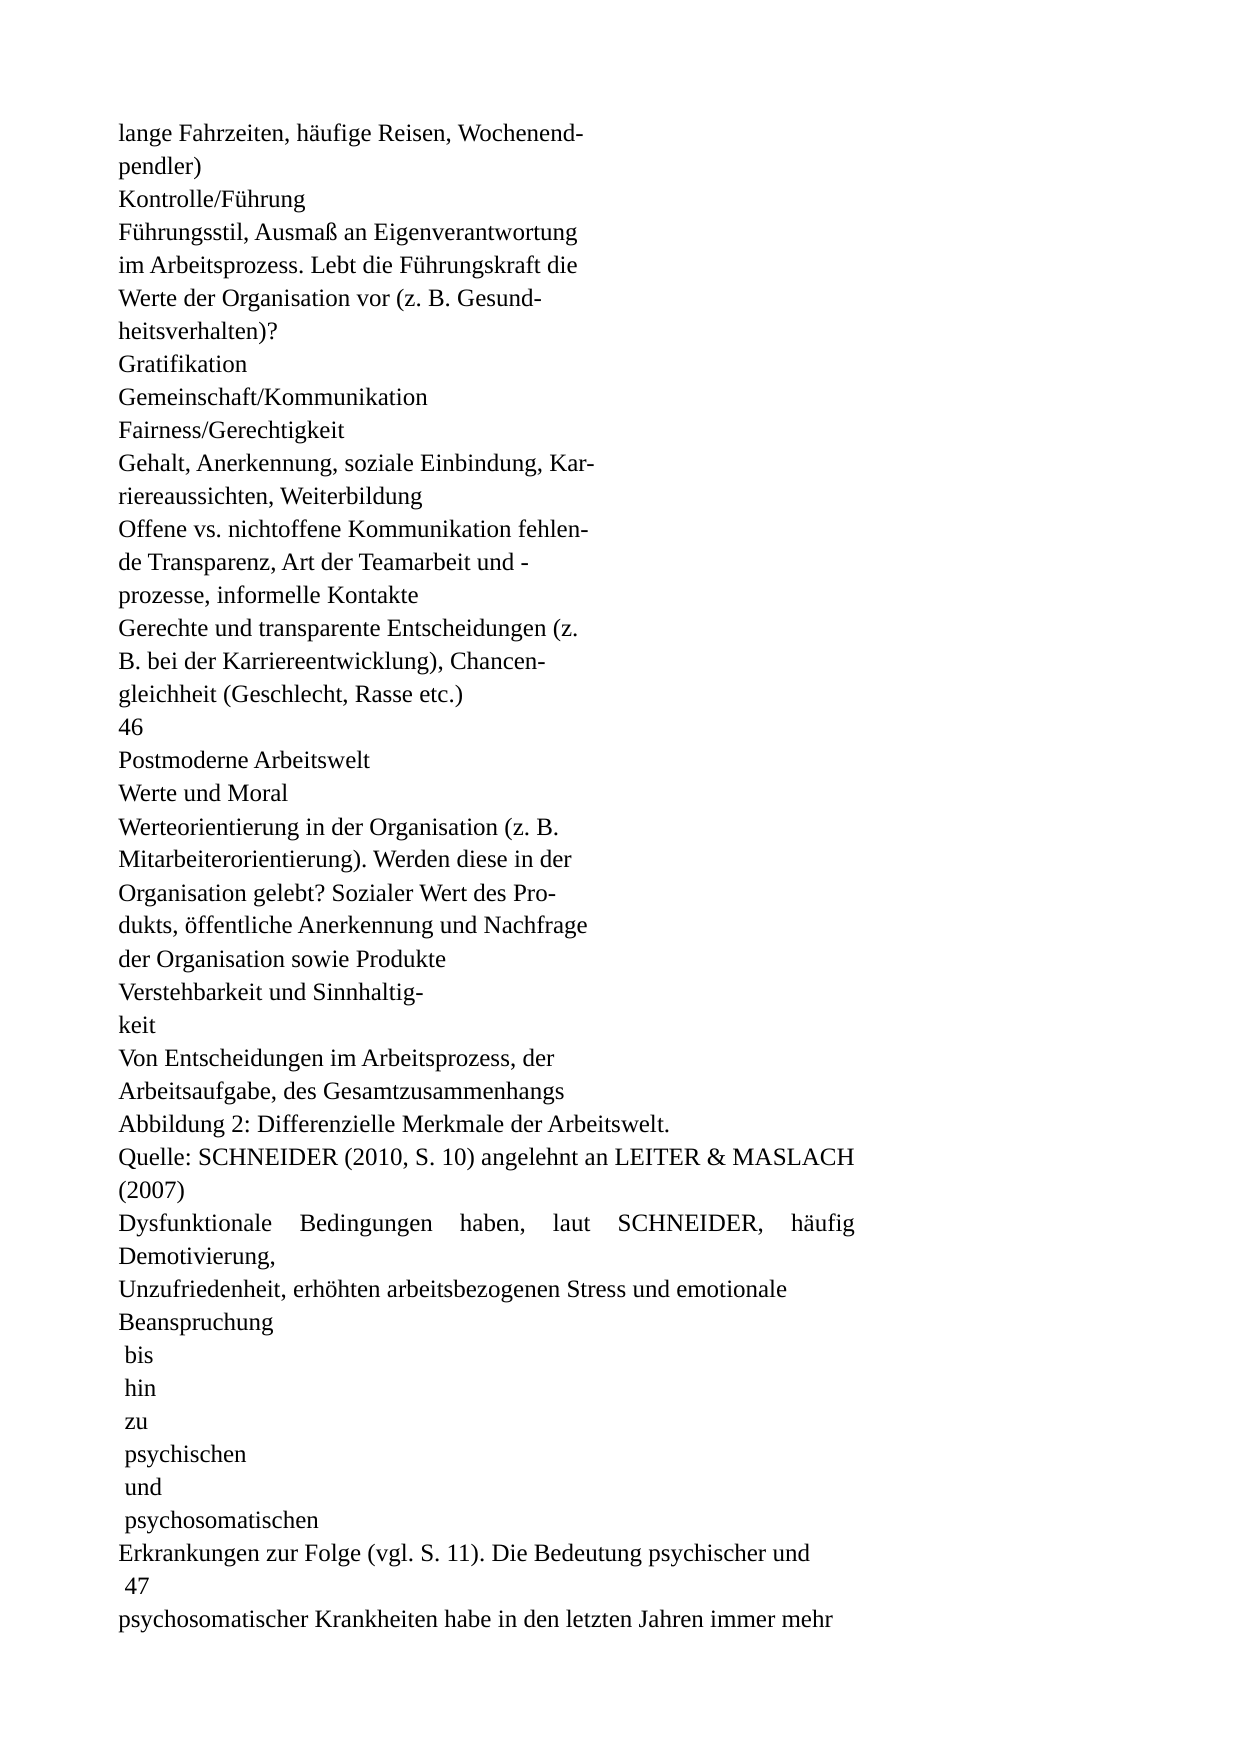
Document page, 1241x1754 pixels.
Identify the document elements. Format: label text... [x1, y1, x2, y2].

text 46 [118, 712, 856, 741]
text Dysfunktionale Bedingungen haben, laut SCHNEIDER, häufig Demotivierung, [118, 1208, 856, 1269]
text Abbildung 2: Differenzielle Merkmale der Arbeitswelt. [118, 1109, 856, 1137]
text Gerechte und transparente Entscheidungen (z. [118, 613, 856, 642]
text und [118, 1472, 856, 1501]
text Quelle: SCHNEIDER (2010, S. 10) angelehnt an LEITER & MASLACH (2007) [118, 1142, 856, 1203]
text riereaussichten, Weiterbildung [118, 481, 856, 510]
text Beanspruchung [118, 1307, 856, 1336]
text heitsverhalten)? [118, 316, 856, 345]
text Mitarbeiterorientierung). Werden diese in der [118, 844, 856, 873]
text Werteorientierung in der Organisation (z. B. [118, 812, 856, 840]
text Werte und Moral [118, 778, 856, 807]
text Werte der Organisation vor (z. B. Gesund- [118, 283, 856, 312]
text Erkrankungen zur Folge (vgl. S. 11). Die Bedeutung psychischer und [118, 1538, 856, 1567]
text Gehalt, Anerkennung, soziale Einbindung, Kar- [118, 448, 856, 477]
text Von Entscheidungen im Arbeitsprozess, der [118, 1043, 856, 1071]
text Postmoderne Arbeitswelt [118, 746, 856, 774]
text der Organisation sowie Produkte [118, 944, 856, 972]
text gleichheit (Geschlecht, Rasse etc.) [118, 679, 856, 708]
text keit [118, 1010, 856, 1038]
text hin [118, 1373, 856, 1402]
text dukts, öffentliche Anerkennung und Nachfrage [118, 911, 856, 939]
text lange Fahrzeiten, häufige Reisen, Wochenend- [118, 118, 856, 147]
text psychischen [118, 1439, 856, 1468]
text zu [118, 1406, 856, 1435]
text 47 [118, 1571, 856, 1600]
text psychosomatischen [118, 1505, 856, 1534]
text Verstehbarkeit und Sinnhaltig- [118, 977, 856, 1005]
text Organisation gelebt? Sozialer Wert des Pro- [118, 878, 856, 906]
text prozesse, informelle Kontakte [118, 580, 856, 609]
text bis [118, 1340, 856, 1369]
text de Transparenz, Art der Teamarbeit und - [118, 547, 856, 576]
text pendler) [118, 151, 856, 180]
text Gratifikation [118, 349, 856, 378]
text psychosomatischer Krankheiten habe in den letzten Jahren immer mehr [118, 1604, 856, 1633]
text Offene vs. nichtoffene Kommunikation fehlen- [118, 514, 856, 543]
text Fairness/Gerechtigkeit [118, 415, 856, 444]
text Führungsstil, Ausmaß an Eigenverantwortung [118, 217, 856, 246]
text Gemeinschaft/Kommunikation [118, 382, 856, 411]
text Arbeitsaufgabe, des Gesamtzusammenhangs [118, 1076, 856, 1104]
text im Arbeitsprozess. Lebt die Führungskraft die [118, 250, 856, 279]
text B. bei der Karriereentwicklung), Chancen- [118, 646, 856, 675]
text Kontrolle/Führung [118, 184, 856, 213]
text Unzufriedenheit, erhöhten arbeitsbezogenen Stress und emotionale [118, 1274, 856, 1303]
